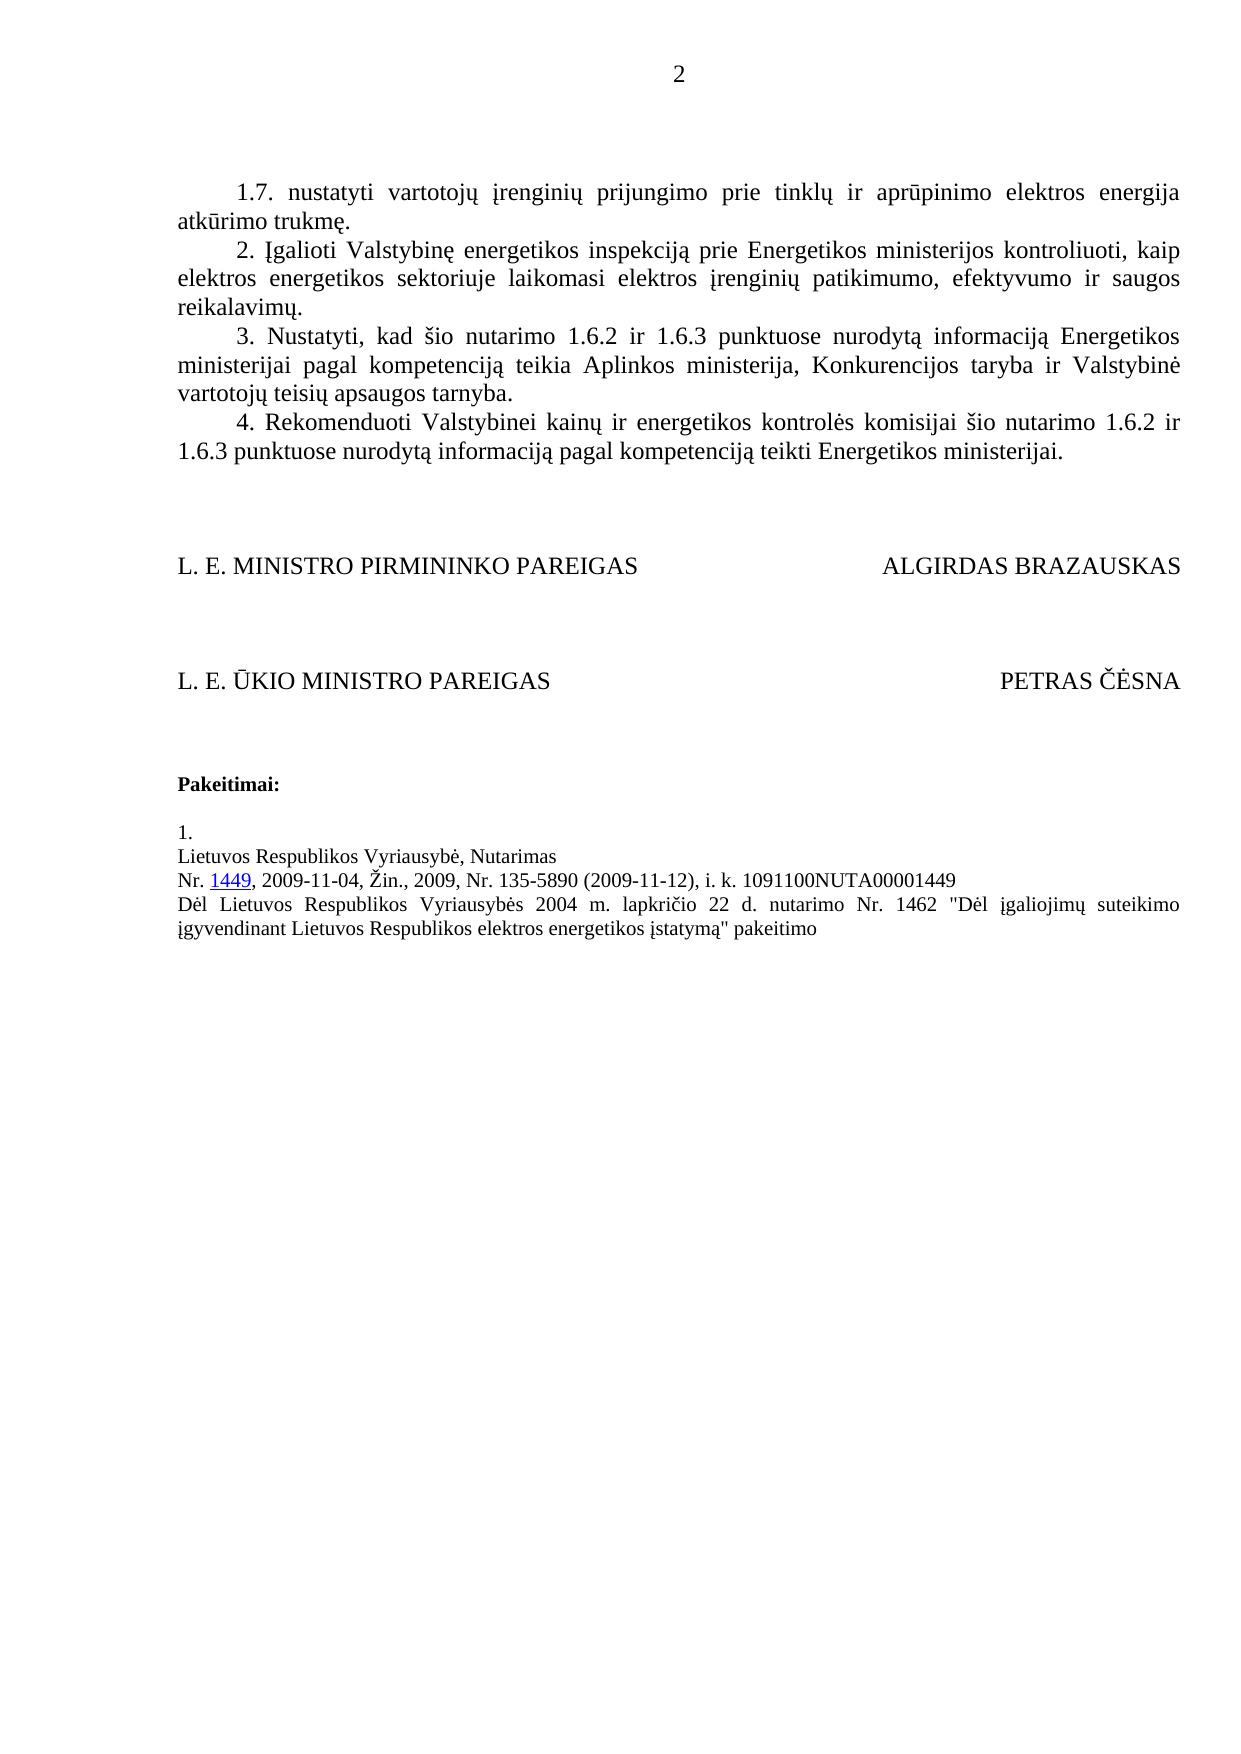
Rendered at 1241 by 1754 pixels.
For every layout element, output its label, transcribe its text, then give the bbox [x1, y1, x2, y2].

text Nr. 1449, 2009-11-04, Žin., 2009, Nr. 135-5890 (2009-11-12), i. k. 1091100NUTA00001449 [177, 868, 1181, 892]
text 1.7. nustatyti vartotojų įrenginių prijungimo prie tinklų ir aprūpinimo elektros energija atkūrimo trukmę. [177, 177, 1181, 235]
text Lietuvos Respublikos Vyriausybė, Nutarimas [177, 844, 1181, 868]
text L. E. ŪKIO MINISTRO PAREIGAS PETRAS ČĖSNA [177, 666, 1181, 695]
text 1. [177, 820, 1181, 844]
text 4. Rekomenduoti Valstybinei kainų ir energetikos kontrolės komisijai šio nutarimo 1.6.2 ir 1.6.3 punktuose nurodytą informaciją pagal kompetenciją teikti Energetikos ministerijai. [177, 407, 1181, 465]
text Pakeitimai: [177, 772, 1181, 796]
text 2. Įgalioti Valstybinę energetikos inspekciją prie Energetikos ministerijos kontroliuoti, kaip elektros energetikos sektoriuje laikomasi elektros įrenginių patikimumo, efektyvumo ir saugos reikalavimų. [177, 235, 1181, 321]
text Dėl Lietuvos Respublikos Vyriausybės 2004 m. lapkričio 22 d. nutarimo Nr. 1462 "Dėl įgaliojimų suteikimo įgyvendinant Lietuvos Respublikos elektros energetikos įstatymą" pakeitimo [177, 892, 1181, 940]
text 3. Nustatyti, kad šio nutarimo 1.6.2 ir 1.6.3 punktuose nurodytą informaciją Energetikos ministerijai pagal kompetenciją teikia Aplinkos ministerija, Konkurencijos taryba ir Valstybinė vartotojų teisių apsaugos tarnyba. [177, 321, 1181, 407]
text L. E. MINISTRO PIRMININKO PAREIGAS ALGIRDAS BRAZAUSKAS [177, 551, 1181, 580]
